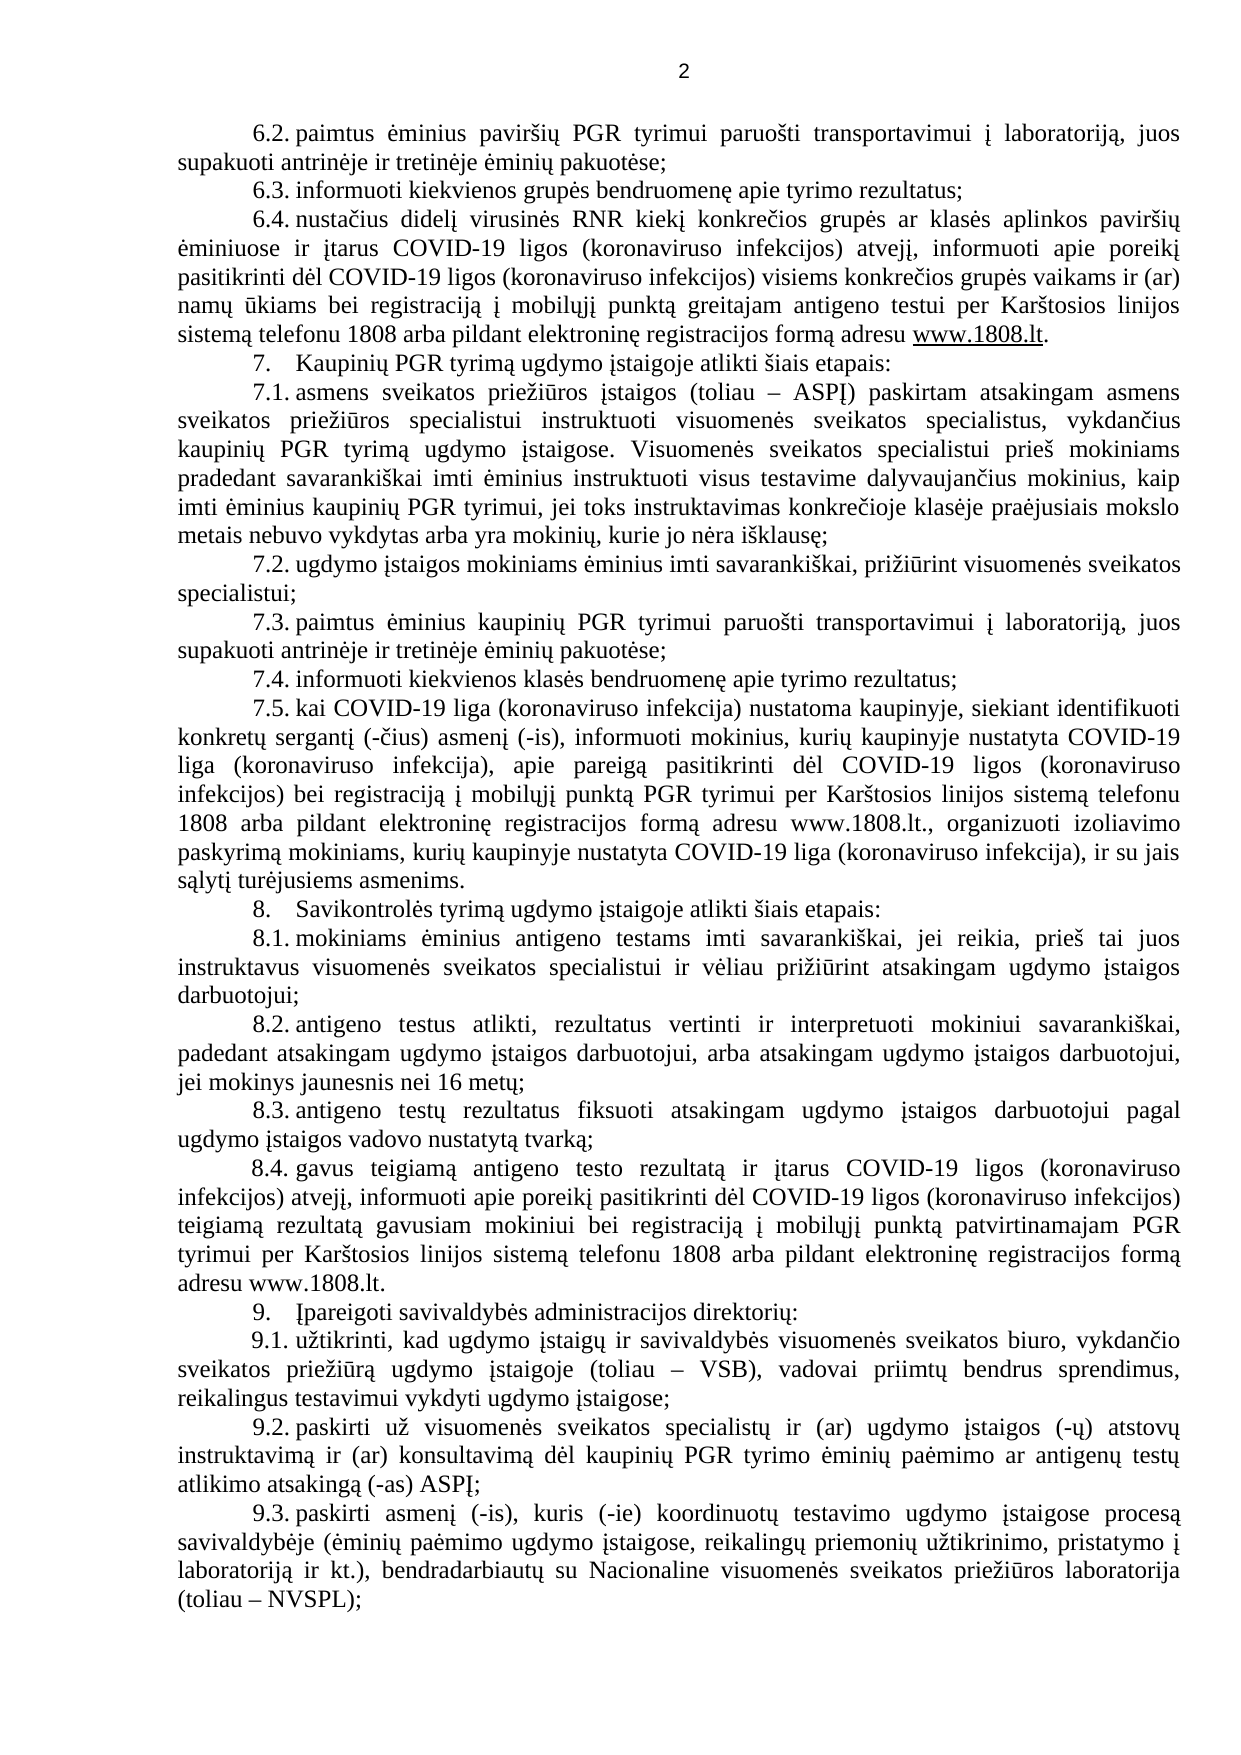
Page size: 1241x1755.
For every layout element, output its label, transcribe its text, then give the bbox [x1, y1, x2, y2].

text 8.2. antigeno testus atlikti, rezultatus vertinti ir interpretuoti mokiniui savarankiškai, padedant atsakingam ugdymo įstaigos darbuotojui, arba atsakingam ugdymo įstaigos darbuotojui, jei mokinys jaunesnis nei 16 metų; [177, 1009, 1181, 1096]
text 7.4. informuoti kiekvienos klasės bendruomenę apie tyrimo rezultatus; [177, 664, 1181, 693]
text 9.3. paskirti asmenį (-is), kuris (-ie) koordinuotų testavimo ugdymo įstaigose procesą savivaldybėje (ėminių paėmimo ugdymo įstaigose, reikalingų priemonių užtikrinimo, pristatymo į laboratoriją ir kt.), bendradarbiautų su Nacionaline visuomenės sveikatos priežiūros laboratorija (toliau – NVSPL); [177, 1498, 1181, 1613]
text 7.5. kai COVID-19 liga (koronaviruso infekcija) nustatoma kaupinyje, siekiant identifikuoti konkretų sergantį (-čius) asmenį (-is), informuoti mokinius, kurių kaupinyje nustatyta COVID-19 liga (koronaviruso infekcija), apie pareigą pasitikrinti dėl COVID-19 ligos (koronaviruso infekcijos) bei registraciją į mobilųjį punktą PGR tyrimui per Karštosios linijos sistemą telefonu 1808 arba pildant elektroninę registracijos formą adresu www.1808.lt., organizuoti izoliavimo paskyrimą mokiniams, kurių kaupinyje nustatyta COVID-19 liga (koronaviruso infekcija), ir su jais sąlytį turėjusiems asmenims. [177, 693, 1181, 894]
text 9.2. paskirti už visuomenės sveikatos specialistų ir (ar) ugdymo įstaigos (-ų) atstovų instruktavimą ir (ar) konsultavimą dėl kaupinių PGR tyrimo ėminių paėmimo ar antigenų testų atlikimo atsakingą (-as) ASPĮ; [177, 1412, 1181, 1498]
text 7. Kaupinių PGR tyrimą ugdymo įstaigoje atlikti šiais etapais: [177, 348, 1181, 377]
text 9. Įpareigoti savivaldybės administracijos direktorių: [177, 1297, 1181, 1326]
text 7.3. paimtus ėminius kaupinių PGR tyrimui paruošti transportavimui į laboratoriją, juos supakuoti antrinėje ir tretinėje ėminių pakuotėse; [177, 607, 1181, 664]
text 7.2. ugdymo įstaigos mokiniams ėminius imti savarankiškai, prižiūrint visuomenės sveikatos specialistui; [177, 549, 1181, 607]
text 8.3. antigeno testų rezultatus fiksuoti atsakingam ugdymo įstaigos darbuotojui pagal ugdymo įstaigos vadovo nustatytą tvarką; [177, 1096, 1181, 1153]
text 8.4. gavus teigiamą antigeno testo rezultatą ir įtarus COVID-19 ligos (koronaviruso infekcijos) atvejį, informuoti apie poreikį pasitikrinti dėl COVID-19 ligos (koronaviruso infekcijos) teigiamą rezultatą gavusiam mokiniui bei registraciją į mobilųjį punktą patvirtinamajam PGR tyrimui per Karštosios linijos sistemą telefonu 1808 arba pildant elektroninę registracijos formą adresu www.1808.lt. [177, 1153, 1181, 1297]
text 7.1. asmens sveikatos priežiūros įstaigos (toliau – ASPĮ) paskirtam atsakingam asmens sveikatos priežiūros specialistui instruktuoti visuomenės sveikatos specialistus, vykdančius kaupinių PGR tyrimą ugdymo įstaigose. Visuomenės sveikatos specialistui prieš mokiniams pradedant savarankiškai imti ėminius instruktuoti visus testavime dalyvaujančius mokinius, kaip imti ėminius kaupinių PGR tyrimui, jei toks instruktavimas konkrečioje klasėje praėjusiais mokslo metais nebuvo vykdytas arba yra mokinių, kurie jo nėra išklausę; [177, 377, 1181, 549]
text 6.3. informuoti kiekvienos grupės bendruomenę apie tyrimo rezultatus; [177, 176, 1181, 204]
text 9.1. užtikrinti, kad ugdymo įstaigų ir savivaldybės visuomenės sveikatos biuro, vykdančio sveikatos priežiūrą ugdymo įstaigoje (toliau – VSB), vadovai priimtų bendrus sprendimus, reikalingus testavimui vykdyti ugdymo įstaigose; [177, 1326, 1181, 1412]
text 8. Savikontrolės tyrimą ugdymo įstaigoje atlikti šiais etapais: [177, 894, 1181, 923]
text 6.4. nustačius didelį virusinės RNR kiekį konkrečios grupės ar klasės aplinkos paviršių ėminiuose ir įtarus COVID-19 ligos (koronaviruso infekcijos) atvejį, informuoti apie poreikį pasitikrinti dėl COVID-19 ligos (koronaviruso infekcijos) visiems konkrečios grupės vaikams ir (ar) namų ūkiams bei registraciją į mobilųjį punktą greitajam antigeno testui per Karštosios linijos sistemą telefonu 1808 arba pildant elektroninę registracijos formą adresu www.1808.lt. [177, 204, 1181, 348]
text 6.2. paimtus ėminius paviršių PGR tyrimui paruošti transportavimui į laboratoriją, juos supakuoti antrinėje ir tretinėje ėminių pakuotėse; [177, 118, 1181, 176]
text 8.1. mokiniams ėminius antigeno testams imti savarankiškai, jei reikia, prieš tai juos instruktavus visuomenės sveikatos specialistui ir vėliau prižiūrint atsakingam ugdymo įstaigos darbuotojui; [177, 923, 1181, 1009]
